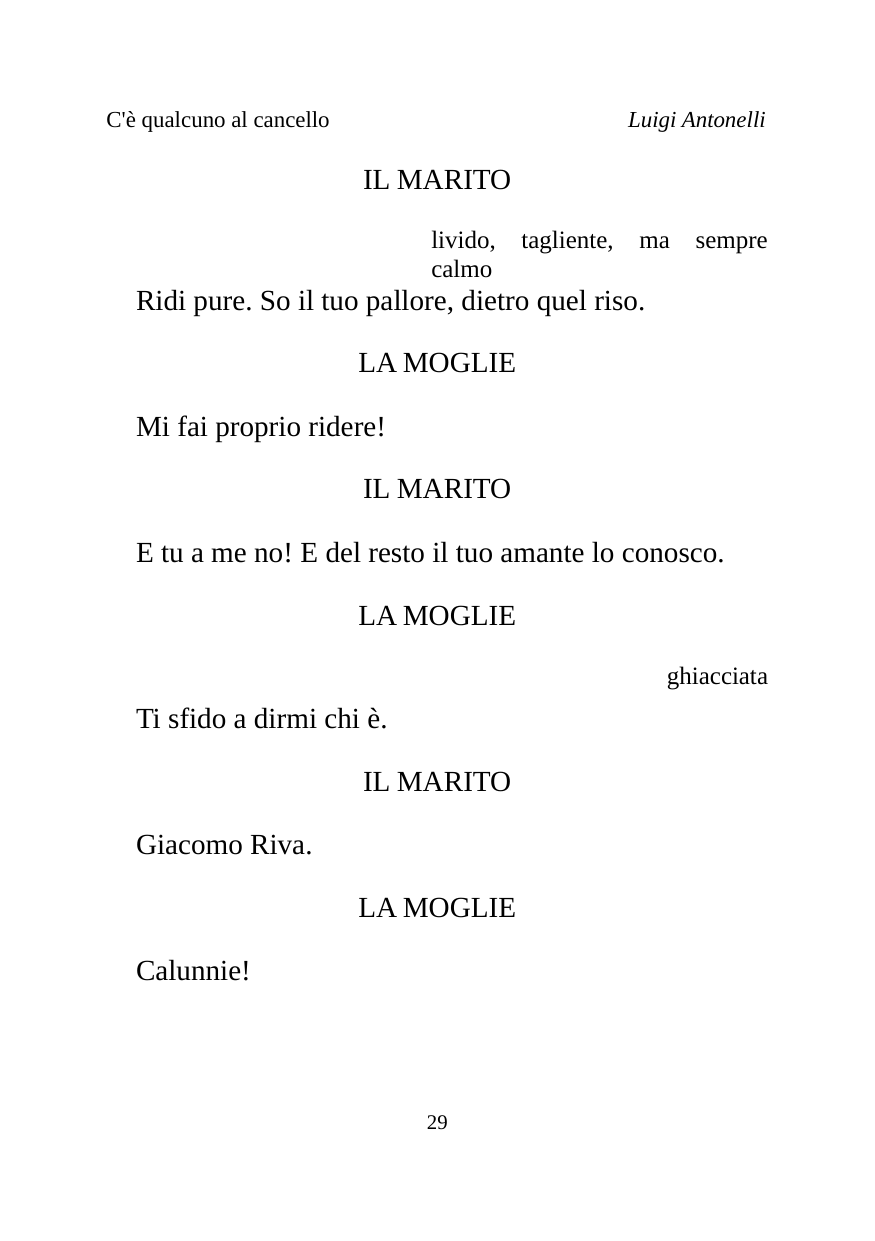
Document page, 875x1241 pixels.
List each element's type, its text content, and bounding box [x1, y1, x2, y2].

text Ti sfido a dirmi chi è. [106, 701, 768, 735]
text ghiacciata [431, 661, 768, 689]
text Calunnie! [106, 953, 768, 987]
text IL MARITO [106, 162, 768, 196]
text IL MARITO [106, 472, 768, 505]
text Ridi pure. So il tuo pallore, dietro quel riso. [106, 283, 768, 316]
text Mi fai proprio ridere! [106, 409, 768, 442]
text LA MOGLIE [106, 890, 768, 924]
text LA MOGLIE [106, 598, 768, 631]
text LA MOGLIE [106, 346, 768, 379]
text E tu a me no! E del resto il tuo amante lo conosco. [106, 535, 768, 568]
text Giacomo Riva. [106, 827, 768, 861]
text livido, tagliente, ma sempre calmo [431, 225, 768, 283]
text IL MARITO [106, 764, 768, 798]
